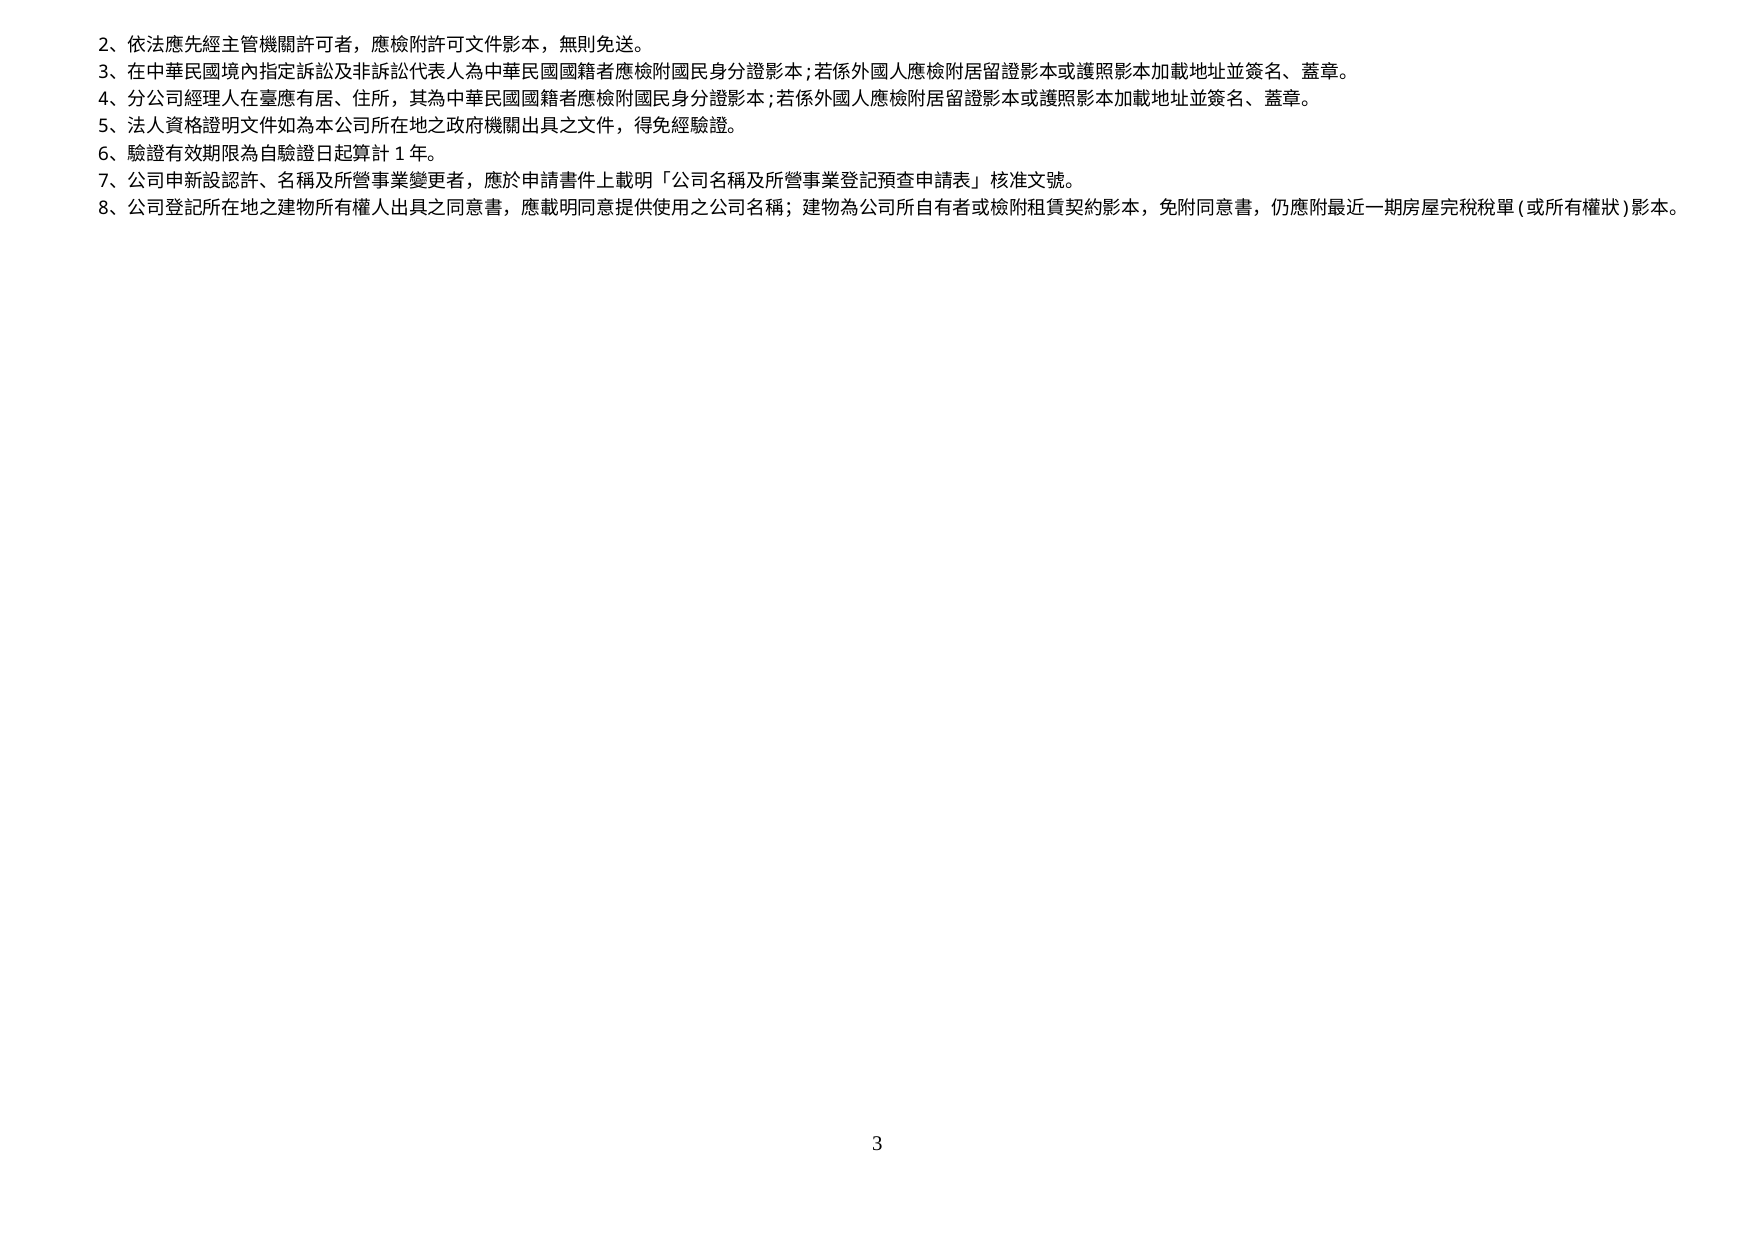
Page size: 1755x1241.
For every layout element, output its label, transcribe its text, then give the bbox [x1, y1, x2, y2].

text 7、公司申新設認許、名稱及所營事業變更者，應於申請書件上載明「公司名稱及所營事業登記預查申請表」核准文號。 [41, 166, 1713, 193]
text 5、法人資格證明文件如為本公司所在地之政府機關出具之文件，得免經驗證。 [41, 111, 1713, 138]
text 8、公司登記所在地之建物所有權人出具之同意書，應載明同意提供使用之公司名稱；建物為公司所自有者或檢附租賃契約影本，免附同意書，仍應附最近一期房屋完稅稅單(或所有權狀)影本。 [41, 193, 1713, 220]
text 2、依法應先經主管機關許可者，應檢附許可文件影本，無則免送。 [41, 29, 1713, 57]
text 3、在中華民國境內指定訴訟及非訴訟代表人為中華民國國籍者應檢附國民身分證影本;若係外國人應檢附居留證影本或護照影本加載地址並簽名、蓋章。 [41, 57, 1713, 84]
text 4、分公司經理人在臺應有居、住所，其為中華民國國籍者應檢附國民身分證影本;若係外國人應檢附居留證影本或護照影本加載地址並簽名、蓋章。 [41, 84, 1713, 111]
text 6、驗證有效期限為自驗證日起算計1年。 [41, 138, 1713, 166]
